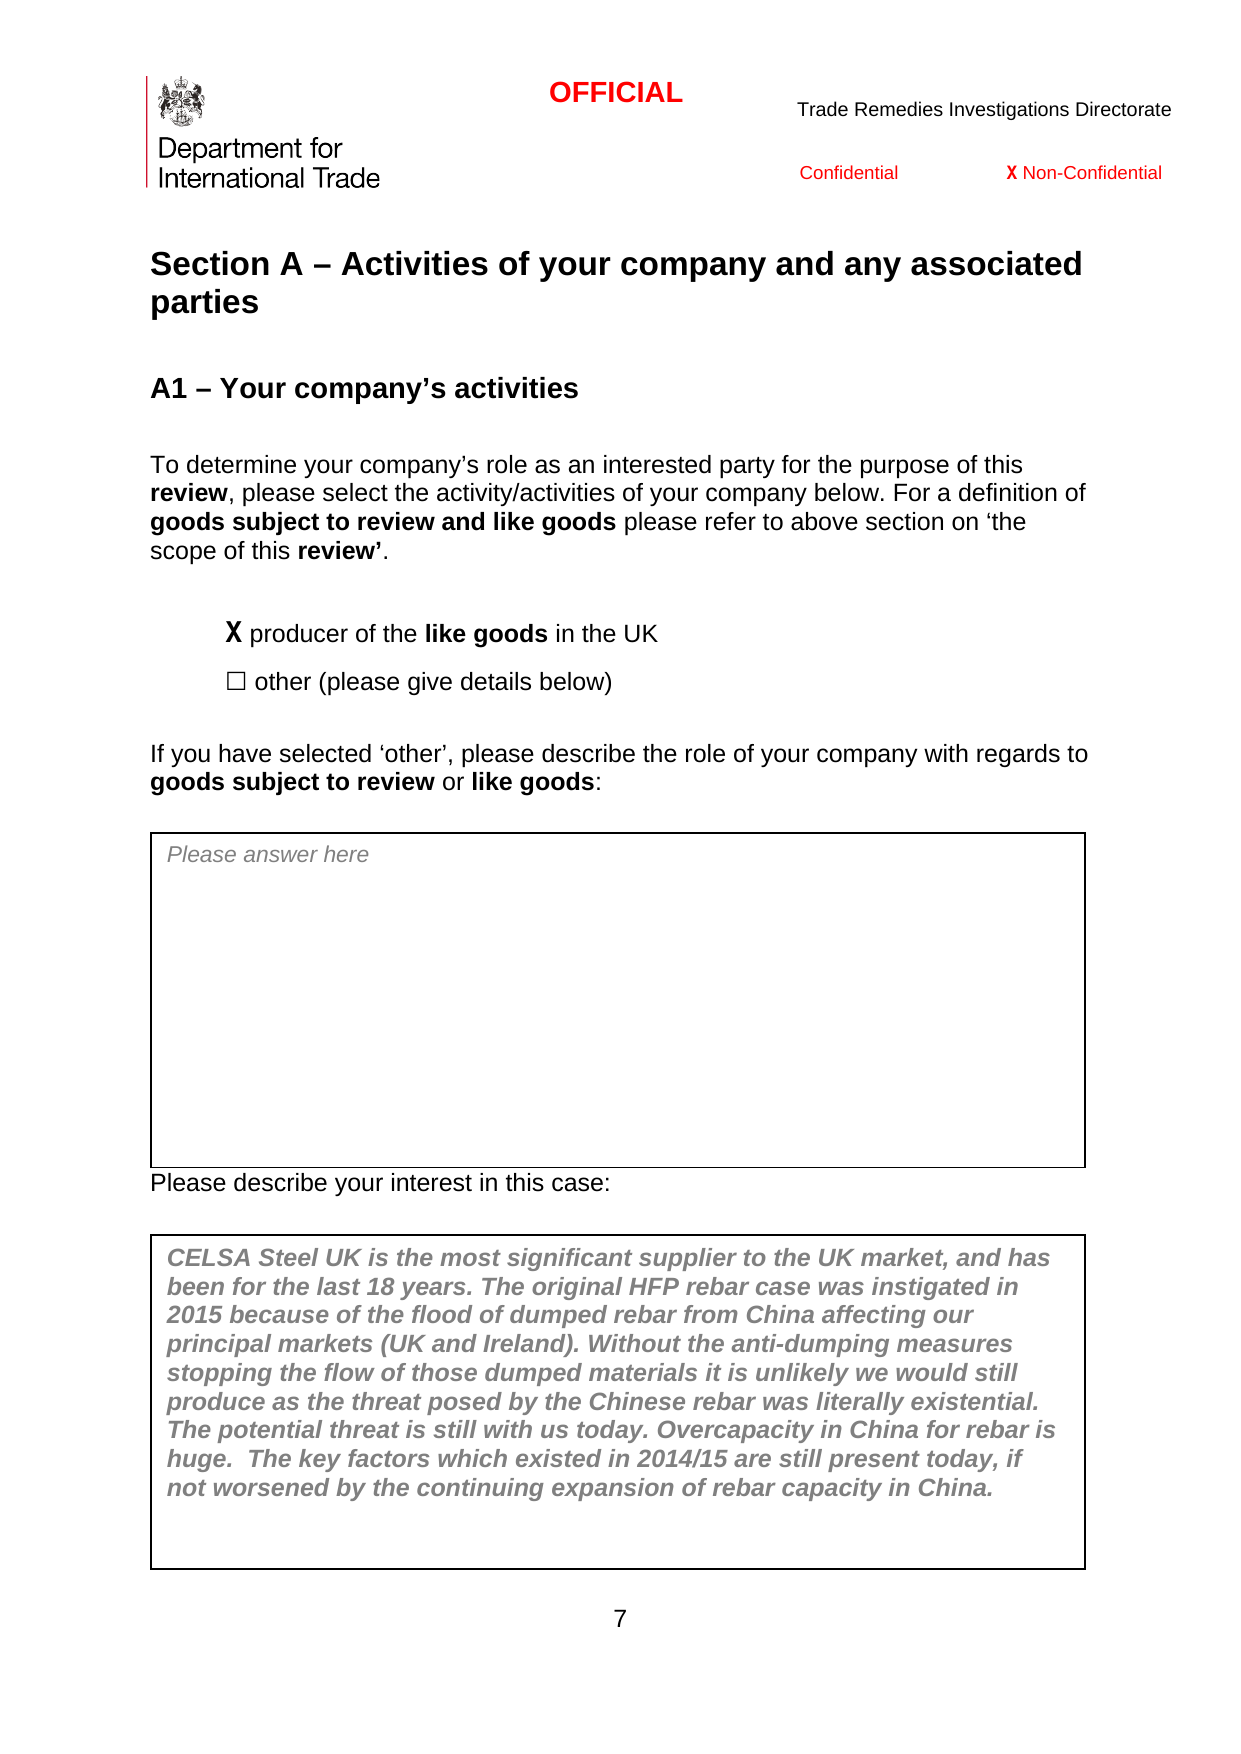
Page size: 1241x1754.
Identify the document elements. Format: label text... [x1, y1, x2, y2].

text X producer of the like goods in the UK [225, 611, 1090, 651]
text If you have selected ‘other’, please describe the role of your company with regards to goods subject to review or like goods: [150, 739, 1090, 796]
text ☐ other (please give details below) [225, 663, 1090, 697]
text Please answer here [167, 841, 1069, 868]
text Please describe your interest in this case: [150, 880, 1090, 1197]
text CELSA Steel UK is the most significant supplier to the UK market, and has been for the last 18 years. The original HFP rebar case was instigated in 2015 because of the flood of dumped rebar from China affecting our principal markets (UK and Ireland). Without the anti-dumping measures stopping the flow of those dumped materials it is unlikely we would still produce as the threat posed by the Chinese rebar was literally existential. The potential threat is still with us today. Overcapacity in China for rebar is huge. The key factors which existed in 2014/15 are still present today, if not worsened by the continuing expansion of rebar capacity in China. [167, 1243, 1069, 1502]
subtitle Section A – Activities of your company and any associated parties [150, 244, 1090, 321]
text To determine your company’s role as an interested party for the purpose of this review, please select the activity/activities of your company below. For a definition of goods subject to review and like goods please refer to above section on ‘the scope of this review’. [150, 449, 1090, 564]
subtitle A1 – Your company’s activities [150, 371, 1090, 404]
